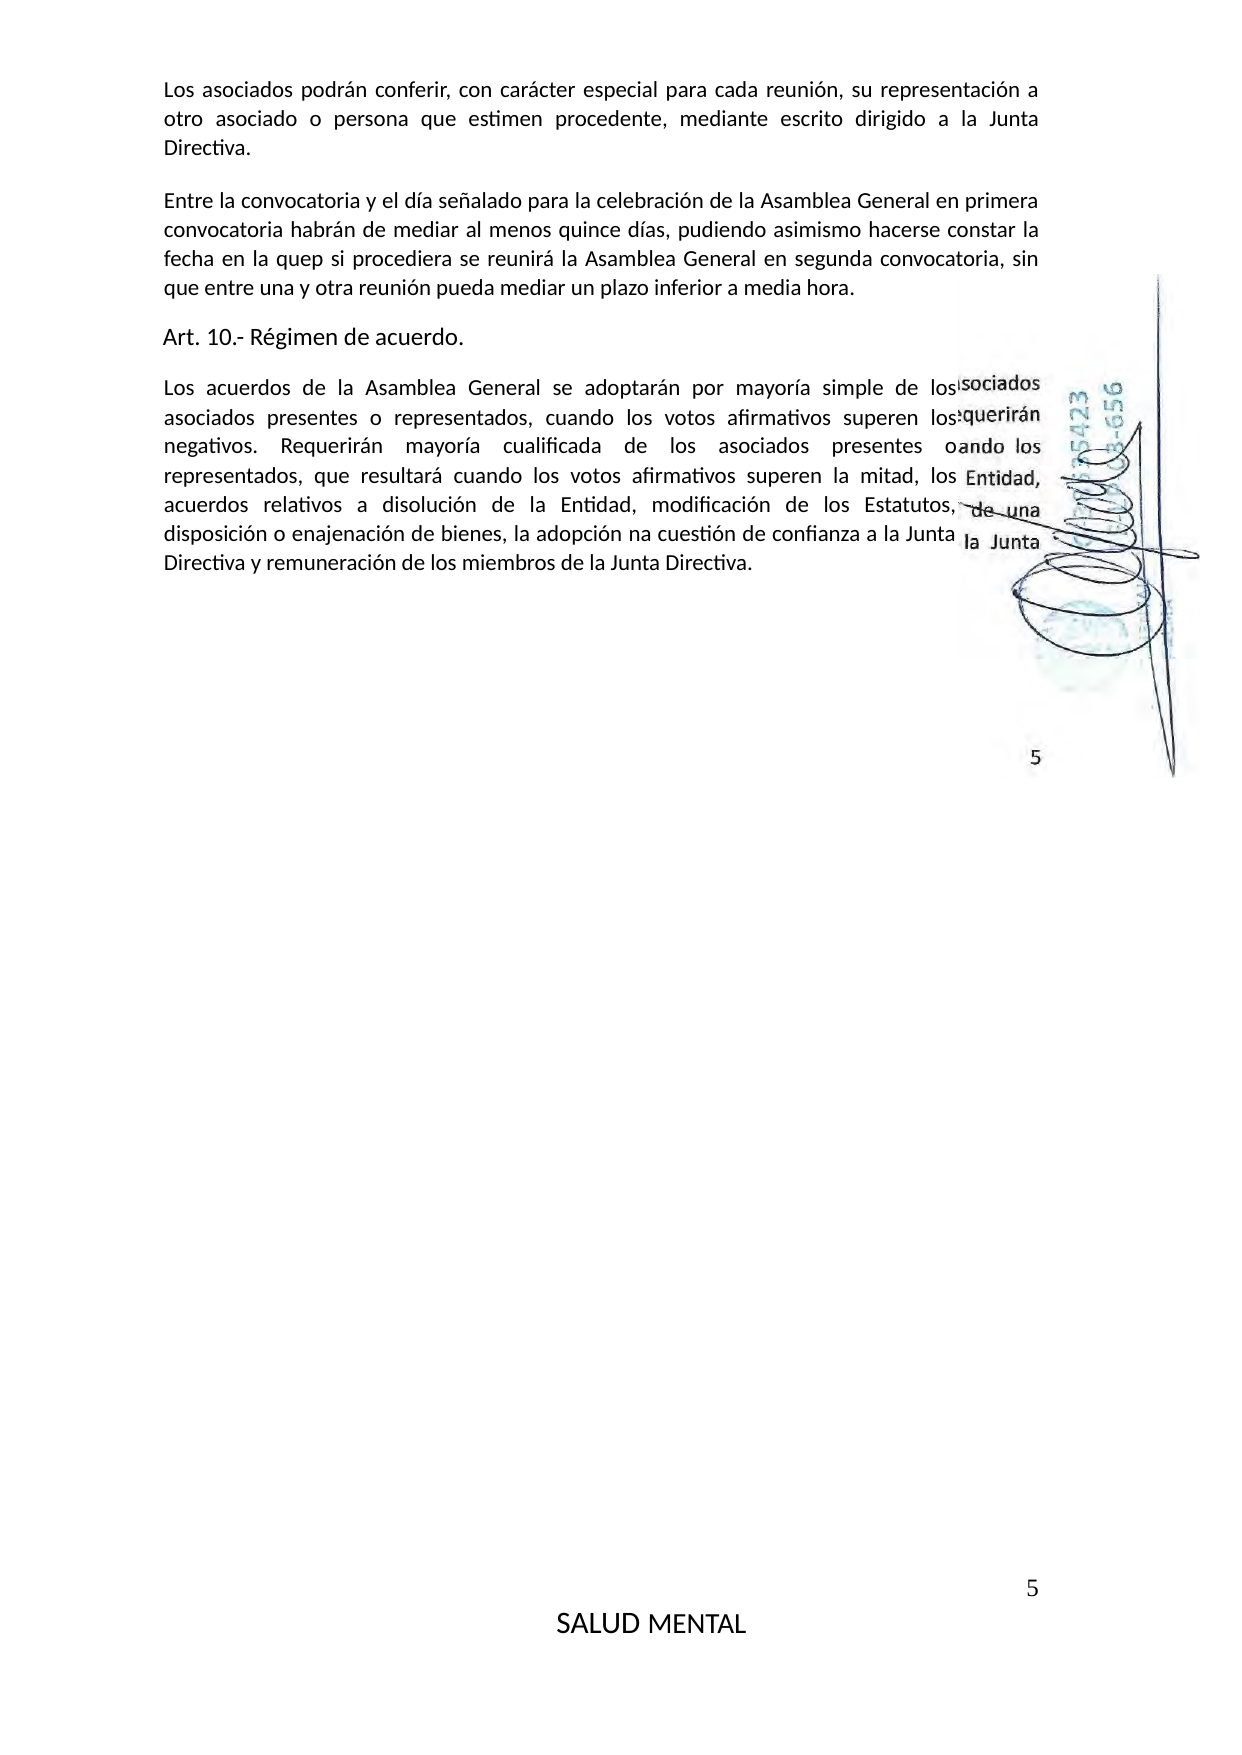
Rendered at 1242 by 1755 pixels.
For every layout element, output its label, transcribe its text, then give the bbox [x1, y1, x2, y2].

text Los acuerdos de la Asamblea General se adoptarán por mayoría simple de los asociados presentes o representados, cuando los votos afirmativos superen los negativos. Requerirán mayoría cualificada de los asociados presentes o representados, que resultará cuando los votos afirmativos superen la mitad, los acuerdos relativos a disolución de la Entidad, modificación de los Estatutos, disposición o enajenación de bienes, la adopción na cuestión de confianza a la Junta Directiva y remuneración de los miembros de la Junta Directiva. [164, 373, 958, 576]
text Entre la convocatoria y el día señalado para la celebración de la Asamblea General en primera convocatoria habrán de mediar al menos quince días, pudiendo asimismo hacerse constar la fecha en la quep si procediera se reunirá la Asamblea General en segunda convocatoria, sin que entre una y otra reunión pueda mediar un plazo inferior a media hora. [164, 186, 1041, 301]
text Art. 10.- Régimen de acuerdo. [163, 321, 958, 351]
text Los asociados podrán conferir, con carácter especial para cada reunión, su representación a otro asociado o persona que estimen procedente, mediante escrito dirigido a la Junta Directiva. [164, 75, 1041, 161]
